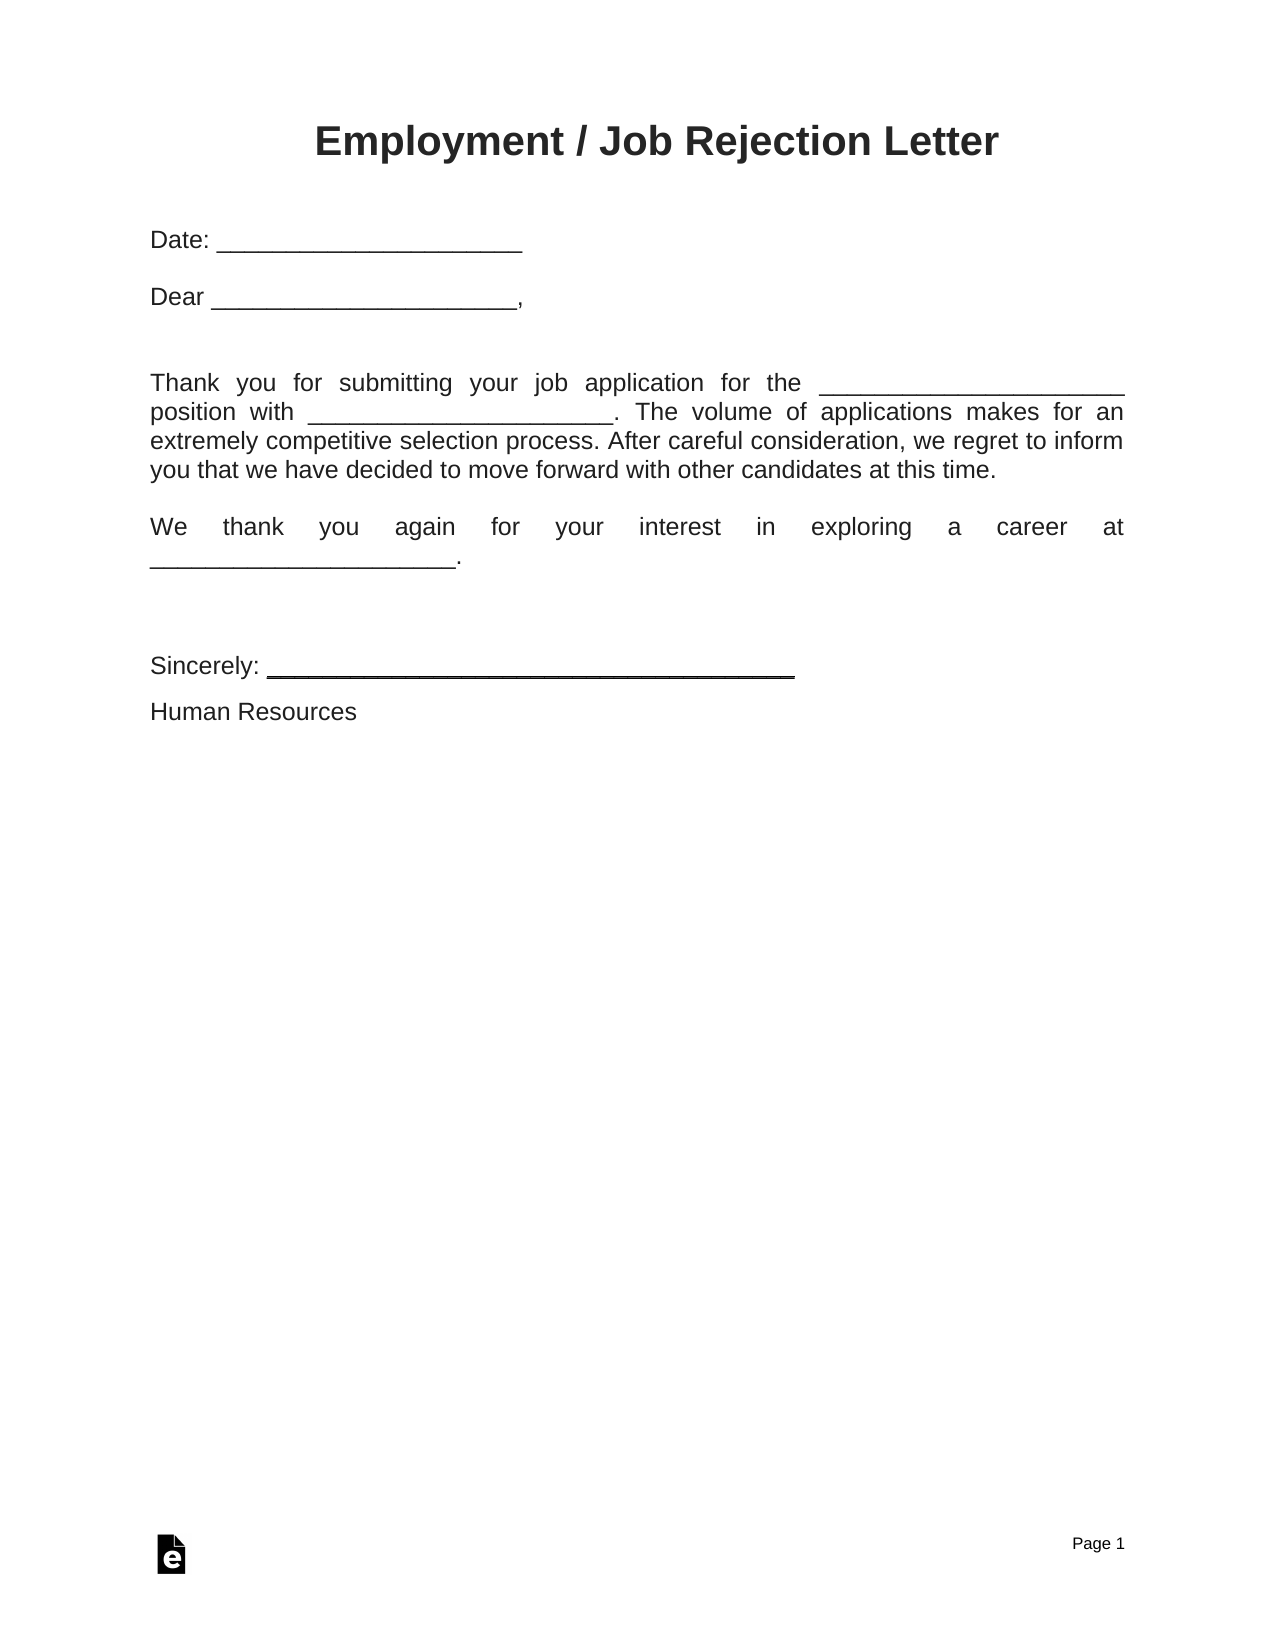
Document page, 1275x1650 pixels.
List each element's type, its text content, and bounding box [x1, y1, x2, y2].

text Human Resources [150, 697, 1125, 725]
text We thank you again for your interest in exploring a career at ______________________. [150, 512, 1125, 569]
text Dear ______________________, [150, 282, 1125, 311]
text Sincerely: ______________________________________ [150, 651, 1125, 680]
text Employment / Job Rejection Letter [189, 116, 1125, 164]
text Date: ______________________ [150, 224, 1125, 253]
text Thank you for submitting your job application for the ______________________ position with ______________________. The volume of applications makes for an extremely competitive selection process. After careful consideration, we regret to inform you that we have decided to move forward with other candidates at this time. [150, 368, 1125, 483]
